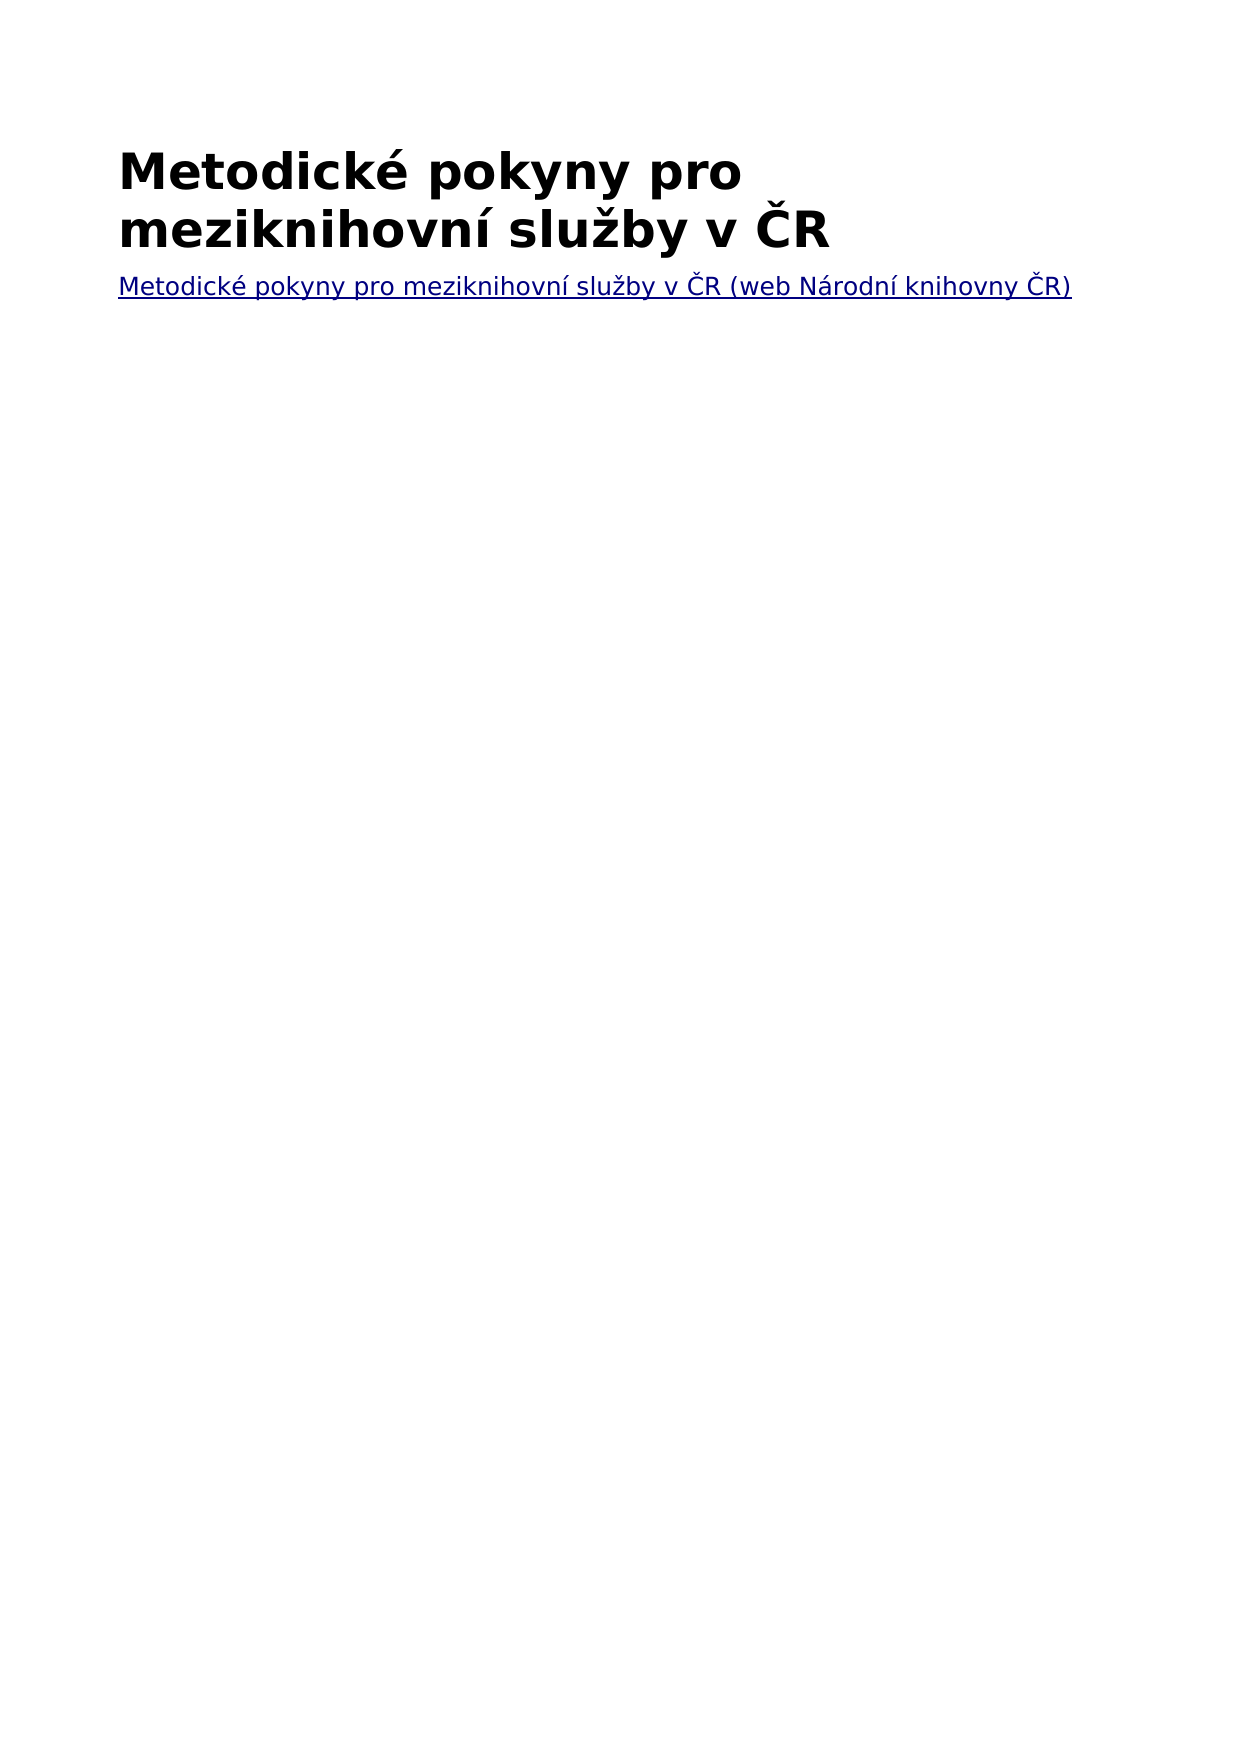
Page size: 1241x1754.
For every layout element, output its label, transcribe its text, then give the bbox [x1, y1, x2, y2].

subtitle Metodické pokyny pro meziknihovní služby v ČR [118, 143, 1122, 259]
text Metodické pokyny pro meziknihovní služby v ČR (web Národní knihovny ČR) [118, 272, 1122, 301]
